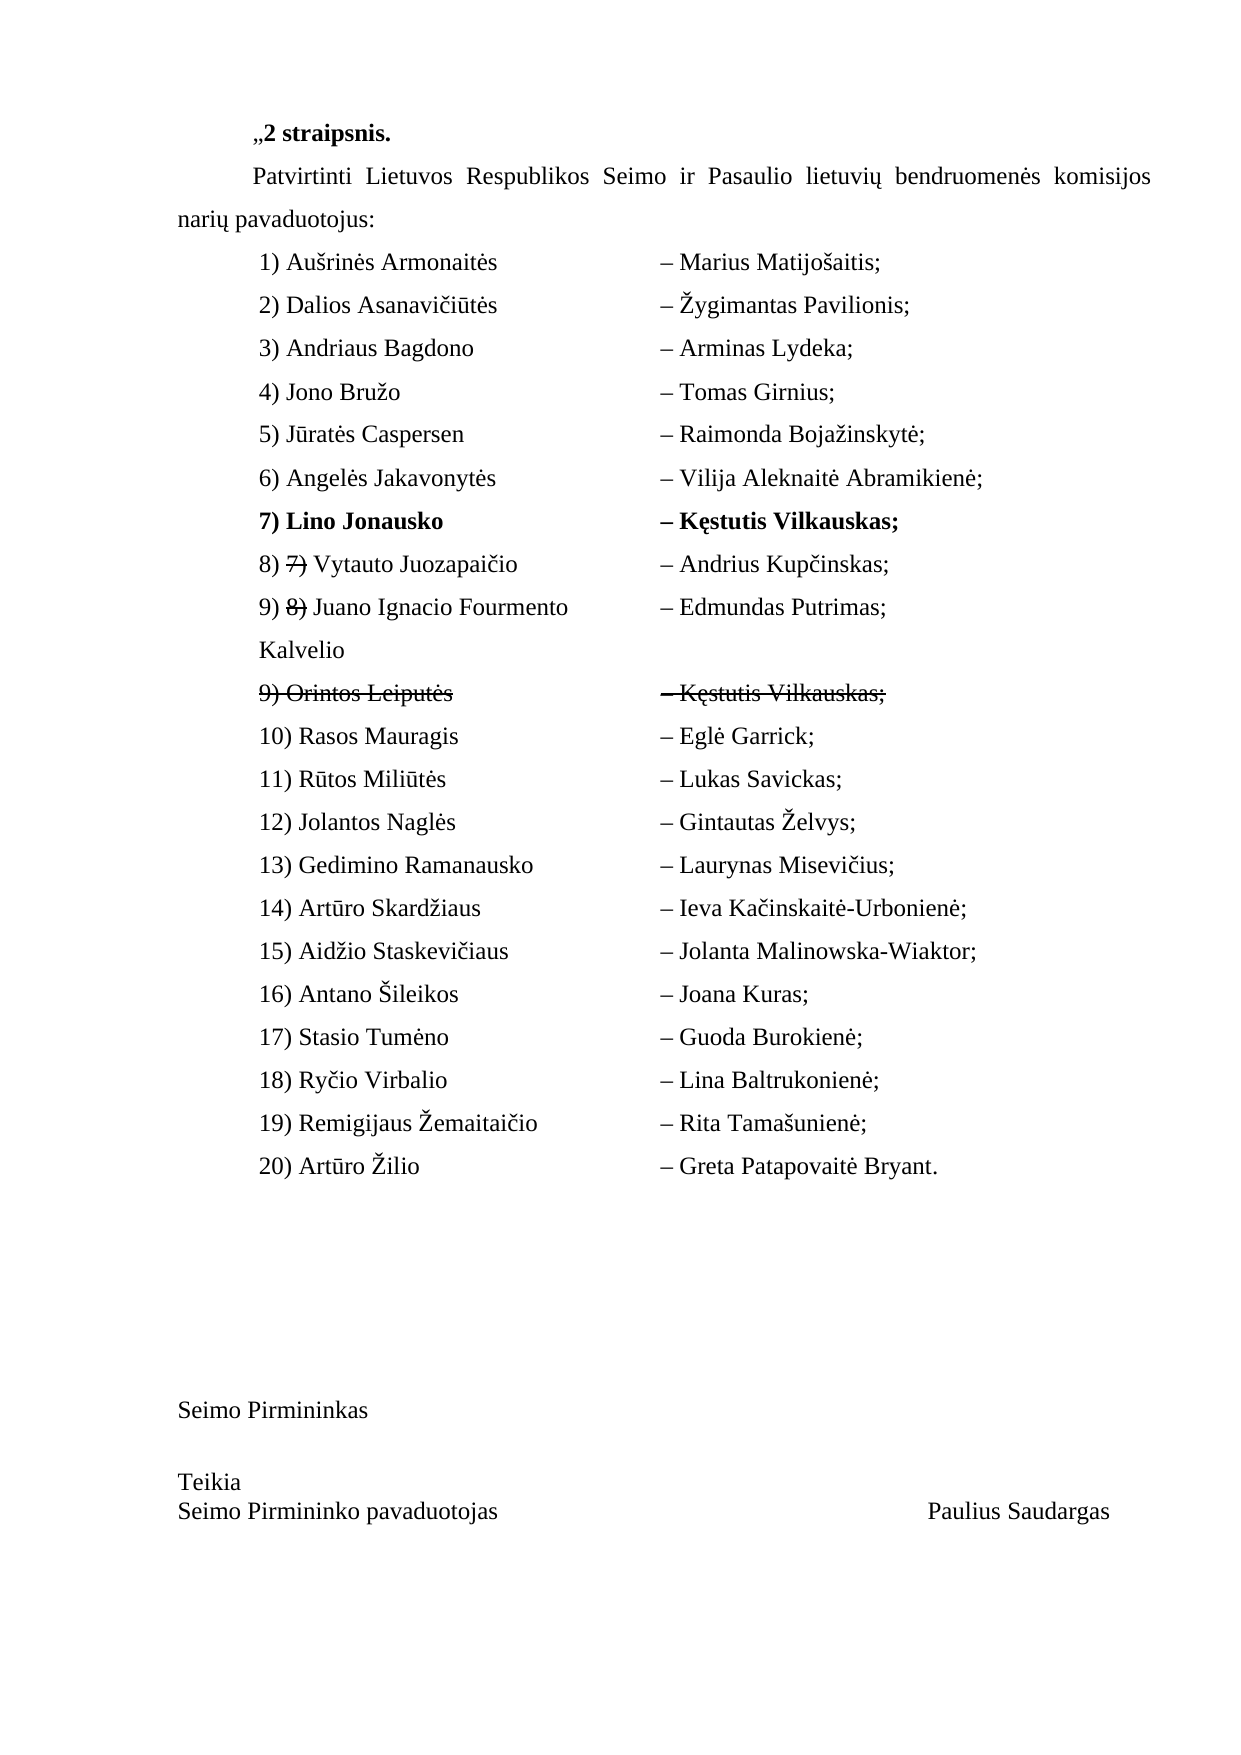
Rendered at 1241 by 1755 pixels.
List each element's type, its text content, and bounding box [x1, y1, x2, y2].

table_cell – Ieva Kačinskaitė-Urbonienė; [649, 893, 1151, 936]
table_cell 9) Orintos Leiputės [248, 678, 649, 721]
text Teikia [177, 1467, 1152, 1496]
table_cell – Joana Kuras; [649, 979, 1151, 1022]
table_cell – Gintautas Želvys; [649, 807, 1151, 850]
table_header – Marius Matijošaitis; [649, 248, 1151, 291]
table_cell 8) 7) Vytauto Juozapaičio [248, 549, 649, 592]
table_cell – Rita Tamašunienė; [649, 1108, 1151, 1151]
table_cell – Eglė Garrick; [649, 721, 1151, 764]
table_cell – Edmundas Putrimas; [649, 592, 1151, 678]
table_cell 19) Remigijaus Žemaitaičio [248, 1108, 649, 1151]
table_cell – Arminas Lydeka; [649, 334, 1151, 377]
table_cell 5) Jūratės Caspersen [248, 420, 649, 463]
text Seimo Pirmininko pavaduotojas Paulius Saudargas [177, 1496, 1152, 1525]
table_cell – Kęstutis Vilkauskas; [649, 678, 1151, 721]
table_cell 20) Artūro Žilio [248, 1151, 649, 1194]
table_cell 10) Rasos Mauragis [248, 721, 649, 764]
table_cell 17) Stasio Tumėno [248, 1022, 649, 1065]
table_cell – Lukas Savickas; [649, 764, 1151, 807]
table_header 1) Aušrinės Armonaitės [248, 248, 649, 291]
table_cell 4) Jono Bružo [248, 377, 649, 419]
table_cell 6) Angelės Jakavonytės 7) Lino Jonausko [248, 463, 649, 549]
table_cell – Jolanta Malinowska-Wiaktor; [649, 936, 1151, 979]
table_cell – Tomas Girnius; [649, 377, 1151, 419]
table_cell – Guoda Burokienė; [649, 1022, 1151, 1065]
table_cell 11) Rūtos Miliūtės [248, 764, 649, 807]
table_cell – Žygimantas Pavilionis; [649, 291, 1151, 333]
table_cell – Greta Patapovaitė Bryant. [649, 1151, 1151, 1194]
table_cell 3) Andriaus Bagdono [248, 334, 649, 377]
table_cell – Lina Baltrukonienė; [649, 1065, 1151, 1108]
table_cell 15) Aidžio Staskevičiaus [248, 936, 649, 979]
table_cell 2) Dalios Asanavičiūtės [248, 291, 649, 333]
table_cell – Vilija Aleknaitė Abramikienė; – Kęstutis Vilkauskas; [649, 463, 1151, 549]
table_cell – Raimonda Bojažinskytė; [649, 420, 1151, 463]
table_cell 18) Ryčio Virbalio [248, 1065, 649, 1108]
table_cell 13) Gedimino Ramanausko [248, 850, 649, 893]
text Patvirtinti Lietuvos Respublikos Seimo ir Pasaulio lietuvių bendruomenės komisijos narių pavaduotojus: [177, 161, 1152, 233]
text Seimo Pirmininkas [177, 1395, 1152, 1424]
table_cell – Laurynas Misevičius; [649, 850, 1151, 893]
table_cell 9) 8) Juano Ignacio Fourmento Kalvelio [248, 592, 649, 678]
table_cell 12) Jolantos Naglės [248, 807, 649, 850]
text „2 straipsnis. [177, 118, 1152, 147]
table_cell – Andrius Kupčinskas; [649, 549, 1151, 592]
table_cell 16) Antano Šileikos [248, 979, 649, 1022]
table_cell 14) Artūro Skardžiaus [248, 893, 649, 936]
